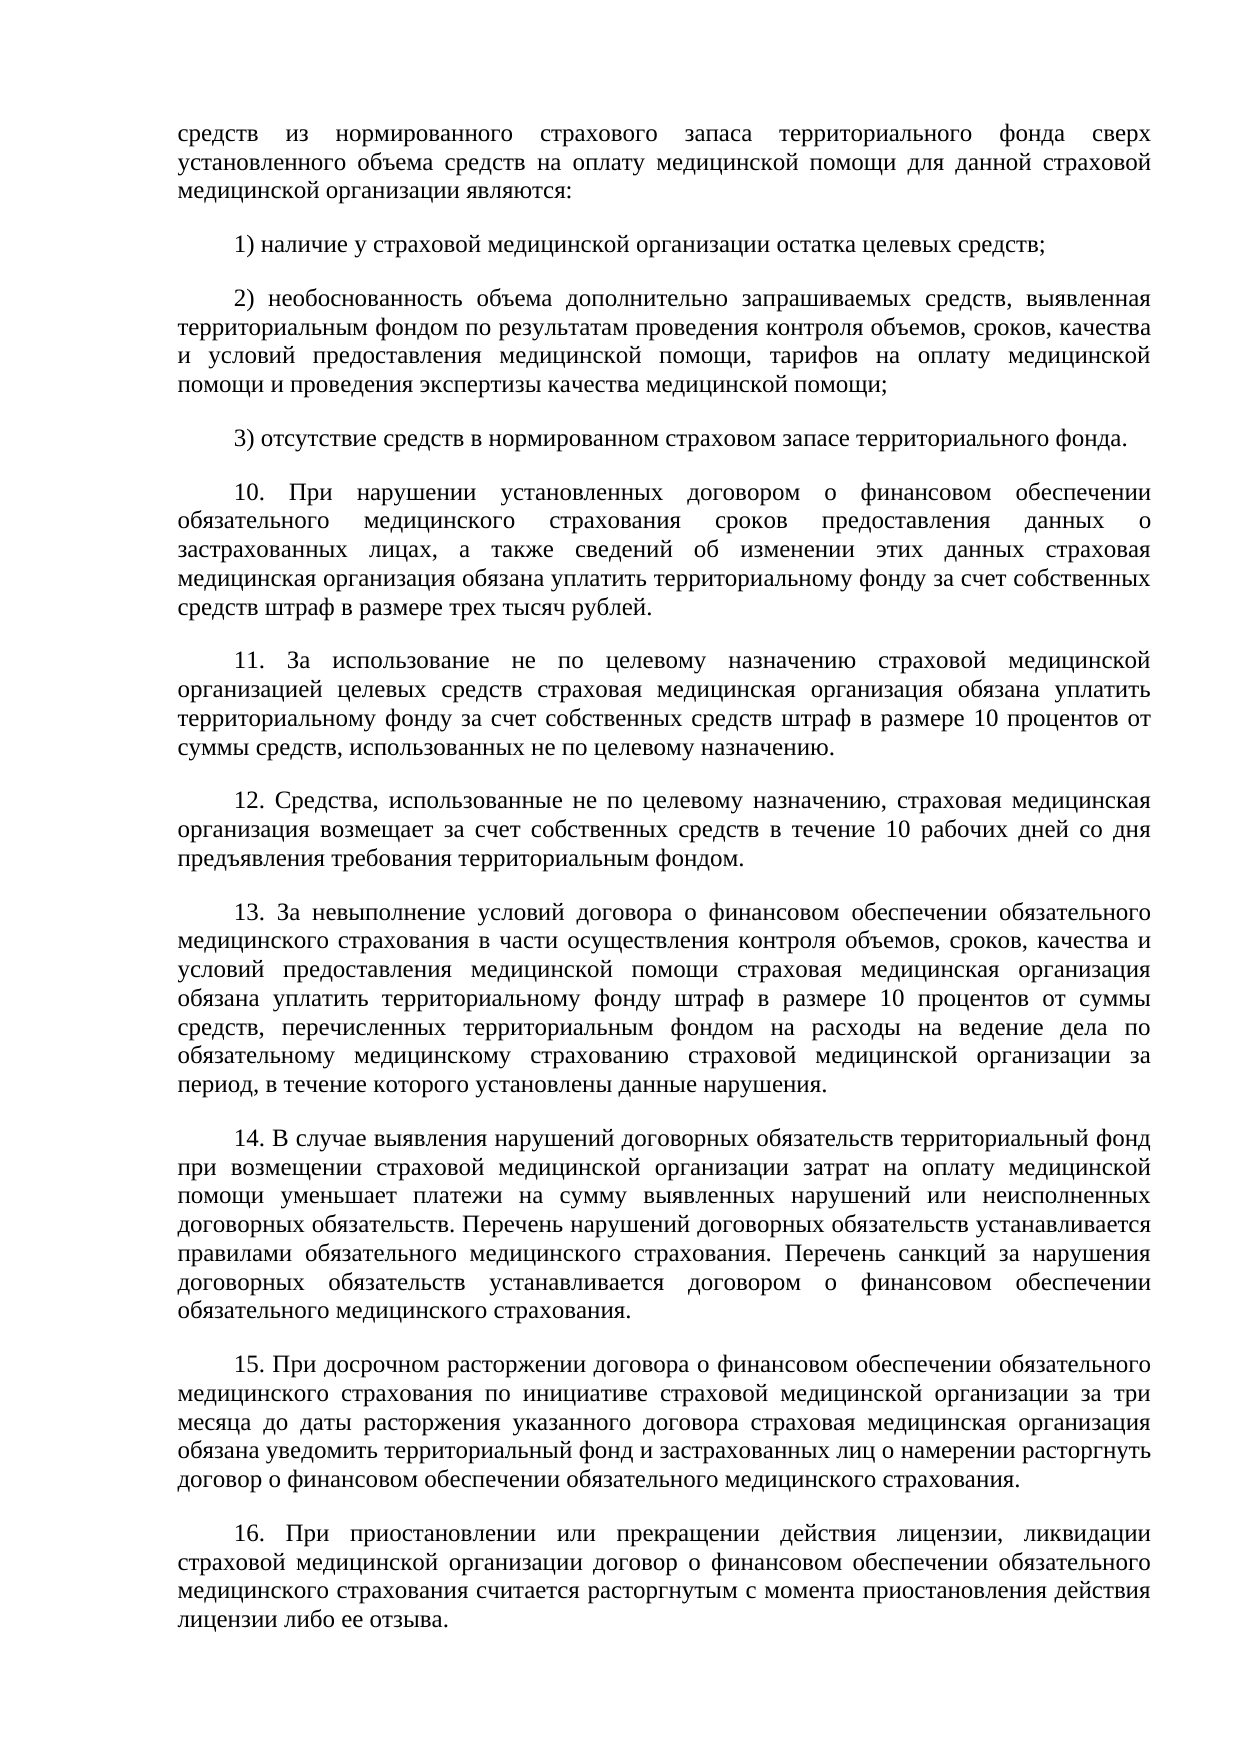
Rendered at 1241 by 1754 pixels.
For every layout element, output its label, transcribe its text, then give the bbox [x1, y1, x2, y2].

text 13. За невыполнение условий договора о финансовом обеспечении обязательного медицинского страхования в части осуществления контроля объемов, сроков, качества и условий предоставления медицинской помощи страховая медицинская организация обязана уплатить территориальному фонду штраф в размере 10 процентов от суммы средств, перечисленных территориальным фондом на расходы на ведение дела по обязательному медицинскому страхованию страховой медицинской организации за период, в течение которого установлены данные нарушения. [177, 897, 1152, 1098]
text 10. При нарушении установленных договором о финансовом обеспечении обязательного медицинского страхования сроков предоставления данных о застрахованных лицах, а также сведений об изменении этих данных страховая медицинская организация обязана уплатить территориальному фонду за счет собственных средств штраф в размере трех тысяч рублей. [177, 477, 1152, 621]
text 1) наличие у страховой медицинской организации остатка целевых средств; [177, 229, 1152, 258]
text 14. В случае выявления нарушений договорных обязательств территориальный фонд при возмещении страховой медицинской организации затрат на оплату медицинской помощи уменьшает платежи на сумму выявленных нарушений или неисполненных договорных обязательств. Перечень нарушений договорных обязательств устанавливается правилами обязательного медицинского страхования. Перечень санкций за нарушения договорных обязательств устанавливается договором о финансовом обеспечении обязательного медицинского страхования. [177, 1123, 1152, 1324]
text 12. Средства, использованные не по целевому назначению, страховая медицинская организация возмещает за счет собственных средств в течение 10 рабочих дней со дня предъявления требования территориальным фондом. [177, 786, 1152, 872]
text 2) необоснованность объема дополнительно запрашиваемых средств, выявленная территориальным фондом по результатам проведения контроля объемов, сроков, качества и условий предоставления медицинской помощи, тарифов на оплату медицинской помощи и проведения экспертизы качества медицинской помощи; [177, 283, 1152, 398]
text 15. При досрочном расторжении договора о финансовом обеспечении обязательного медицинского страхования по инициативе страховой медицинской организации за три месяца до даты расторжения указанного договора страховая медицинская организация обязана уведомить территориальный фонд и застрахованных лиц о намерении расторгнуть договор о финансовом обеспечении обязательного медицинского страхования. [177, 1349, 1152, 1493]
text 16. При приостановлении или прекращении действия лицензии, ликвидации страховой медицинской организации договор о финансовом обеспечении обязательного медицинского страхования считается расторгнутым с момента приостановления действия лицензии либо ее отзыва. [177, 1518, 1152, 1633]
text 11. За использование не по целевому назначению страховой медицинской организацией целевых средств страховая медицинская организация обязана уплатить территориальному фонду за счет собственных средств штраф в размере 10 процентов от суммы средств, использованных не по целевому назначению. [177, 646, 1152, 761]
text 3) отсутствие средств в нормированном страховом запасе территориального фонда. [177, 423, 1152, 452]
text средств из нормированного страхового запаса территориального фонда сверх установленного объема средств на оплату медицинской помощи для данной страховой медицинской организации являются: [177, 118, 1152, 204]
